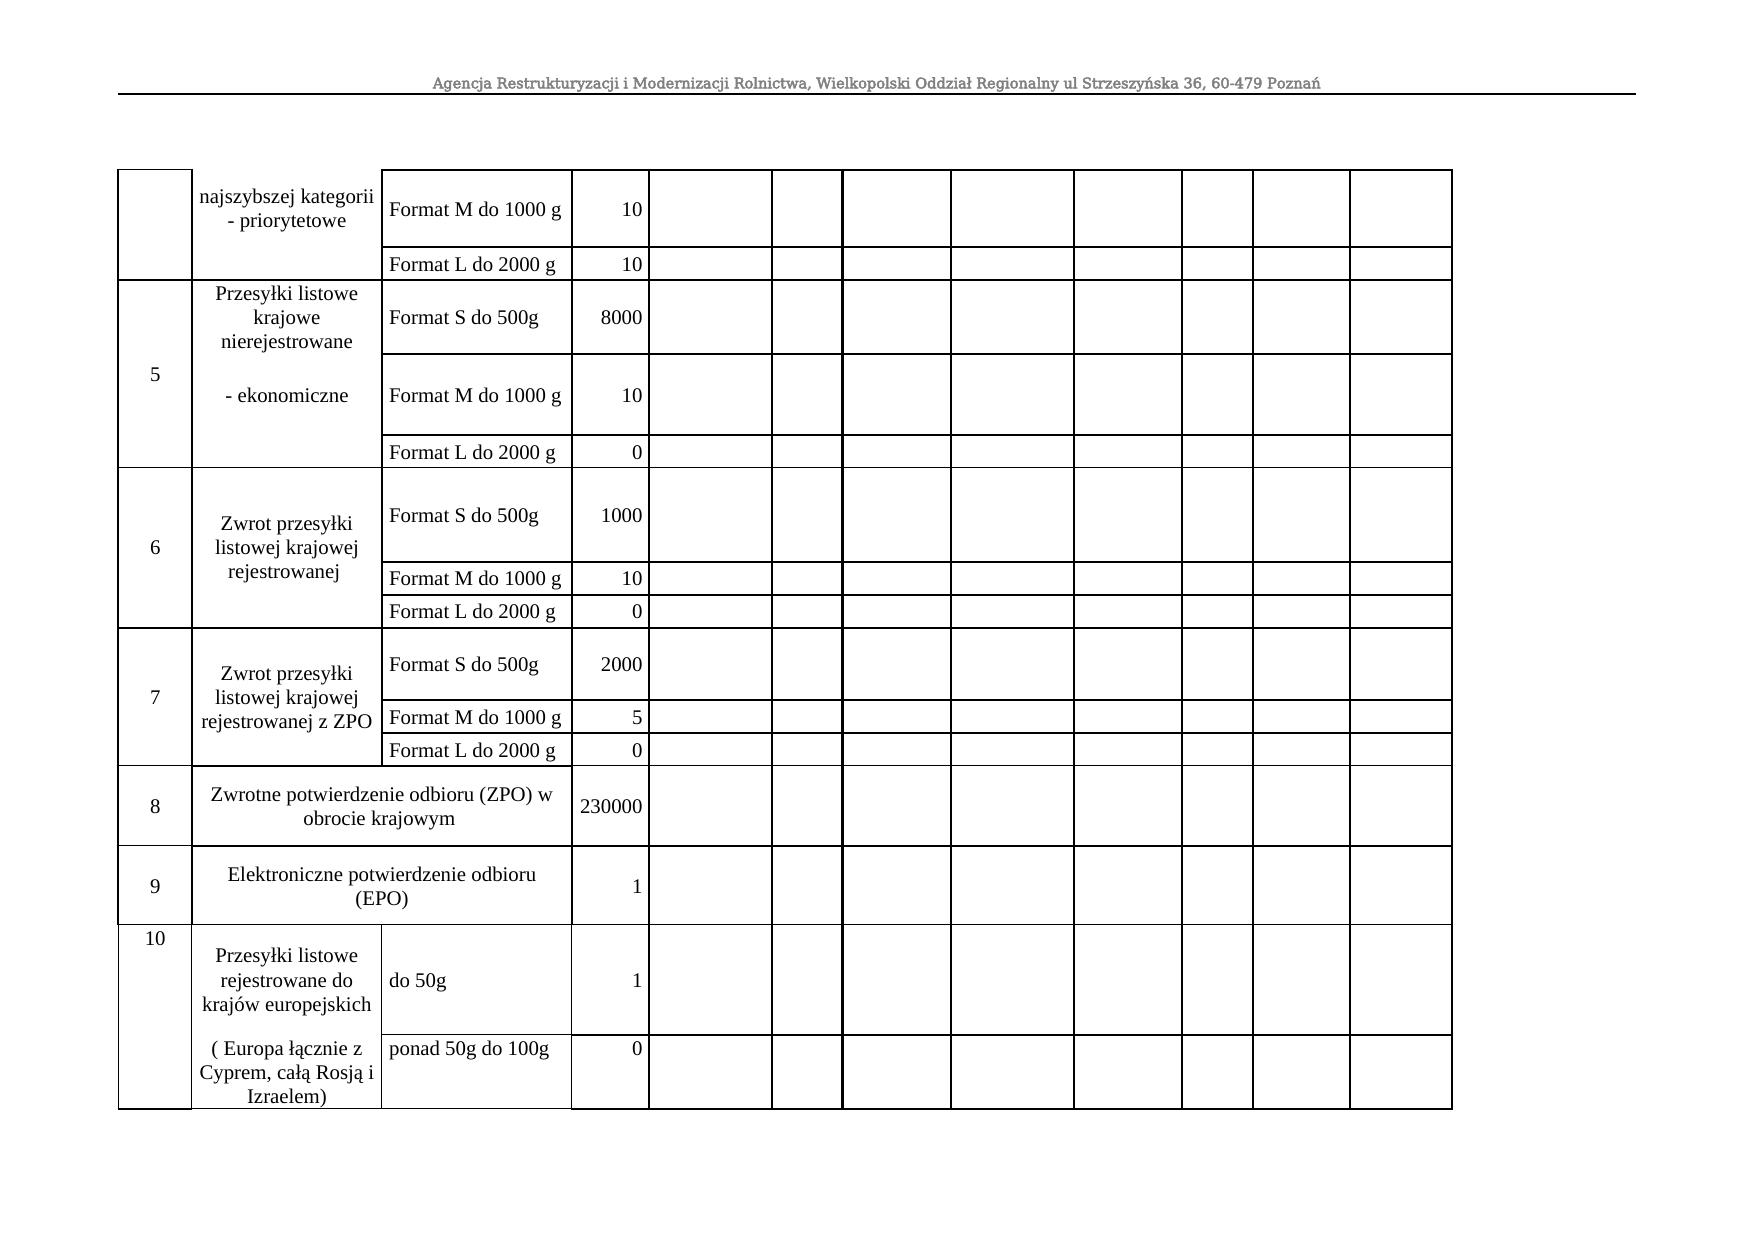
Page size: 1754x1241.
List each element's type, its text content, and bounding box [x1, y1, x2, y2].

table_cell [650, 629, 771, 699]
table_cell 9 [119, 846, 191, 924]
table_cell [844, 847, 950, 924]
table_cell Format S do 500g [383, 629, 571, 699]
table_cell [650, 734, 771, 765]
table_cell Przesyłki listowe rejestrowane do krajów europejskich [192, 925, 381, 1034]
table_cell [952, 734, 1073, 765]
table_cell [193, 246, 381, 279]
table_cell [650, 468, 771, 561]
table_cell [650, 766, 771, 845]
table_cell [1254, 734, 1349, 765]
table_cell [119, 170, 191, 279]
table_cell [650, 1036, 771, 1108]
table_cell [773, 847, 841, 924]
table_cell [650, 563, 771, 594]
table_cell [773, 701, 841, 732]
table_cell [1183, 847, 1252, 924]
table_cell [1183, 248, 1252, 279]
table_cell [952, 925, 1073, 1034]
table_cell [844, 701, 950, 732]
table_cell [952, 563, 1073, 594]
table_cell [1351, 1036, 1451, 1108]
table_cell [844, 1036, 950, 1108]
table_cell [773, 436, 841, 467]
table_cell [1254, 436, 1349, 467]
table_cell Format S do 500g [383, 281, 571, 353]
table_cell [1183, 734, 1252, 765]
table_cell ( Europa łącznie z Cyprem, całą Rosją i Izraelem) [192, 1034, 381, 1108]
table_cell [1183, 436, 1252, 467]
table_cell [650, 436, 771, 467]
table_cell [1075, 701, 1181, 732]
table_cell 10 [573, 248, 648, 279]
table_cell [1351, 766, 1451, 845]
table_cell 8 [119, 766, 191, 845]
table_cell [1183, 171, 1252, 246]
table_cell 1000 [573, 468, 648, 561]
table_cell [1351, 563, 1451, 594]
table_cell [650, 596, 771, 627]
table_cell Format L do 2000 g [383, 436, 571, 467]
table_cell [773, 171, 841, 246]
table_cell Format M do 1000 g [383, 355, 571, 434]
table_cell [650, 925, 771, 1034]
table_cell [1351, 355, 1451, 434]
table_cell [1075, 734, 1181, 765]
table_cell Zwrot przesyłki listowej krajowej rejestrowanej [193, 468, 381, 627]
table_cell [844, 596, 950, 627]
table_cell 5 [573, 701, 648, 732]
table_cell [844, 734, 950, 765]
table_cell Zwrotne potwierdzenie odbioru (ZPO) w obrocie krajowym [193, 767, 571, 845]
table_cell najszybszej kategorii - priorytetowe [193, 169, 381, 246]
table_cell [1351, 171, 1451, 246]
table_cell [1254, 701, 1349, 732]
table_cell [1075, 596, 1181, 627]
table_cell 0 [572, 1036, 648, 1108]
table_cell [1183, 1036, 1252, 1108]
table_cell [650, 171, 771, 246]
table_cell [1183, 701, 1252, 732]
table_cell [952, 766, 1073, 845]
table_cell [1075, 847, 1181, 924]
table_cell [844, 436, 950, 467]
table_cell [1254, 1036, 1349, 1108]
table_cell Format L do 2000 g [383, 248, 571, 279]
table_cell Przesyłki listowe krajowe nierejestrowane [193, 281, 381, 353]
table_cell [1183, 629, 1252, 699]
table_cell 230000 [573, 766, 648, 845]
table_cell Zwrot przesyłki listowej krajowej rejestrowanej z ZPO [193, 629, 381, 765]
table_cell [1351, 701, 1451, 732]
table_cell [952, 436, 1073, 467]
table_cell [773, 563, 841, 594]
table_cell [952, 468, 1073, 561]
table_cell [844, 355, 950, 434]
table_cell [1075, 1036, 1181, 1108]
table_cell Format S do 500g [383, 468, 571, 561]
table_cell 7 [119, 629, 191, 765]
table_cell [1254, 281, 1349, 353]
table_cell [1254, 629, 1349, 699]
table_cell Format L do 2000 g [383, 734, 571, 765]
table_cell [1183, 766, 1252, 845]
table_cell [773, 925, 841, 1034]
table_cell Format M do 1000 g [383, 171, 571, 246]
table_cell [1075, 281, 1181, 353]
table_cell [773, 596, 841, 627]
table_cell [773, 468, 841, 561]
table_cell [844, 925, 950, 1034]
table_cell 8000 [573, 281, 648, 353]
table_cell [773, 248, 841, 279]
table_cell 2000 [573, 629, 648, 699]
table_cell [1075, 468, 1181, 561]
table_cell [650, 281, 771, 353]
table_cell [773, 629, 841, 699]
table_cell [952, 171, 1073, 246]
table_cell [844, 468, 950, 561]
table_cell do 50g [382, 925, 571, 1034]
table_cell [773, 766, 841, 845]
table_cell [1254, 355, 1349, 434]
table_cell [844, 248, 950, 279]
table_cell [952, 355, 1073, 434]
table_cell [1075, 355, 1181, 434]
table_cell [1351, 248, 1451, 279]
table_cell ponad 50g do 100g [382, 1035, 571, 1108]
table_cell 0 [573, 734, 648, 765]
table_cell [773, 734, 841, 765]
table_cell 10 [573, 563, 648, 594]
table_cell [1254, 766, 1349, 845]
table_cell [1254, 468, 1349, 561]
table_cell Elektroniczne potwierdzenie odbioru (EPO) [193, 847, 571, 924]
table_cell 10 [573, 171, 648, 246]
table_cell [1075, 766, 1181, 845]
table_cell [844, 629, 950, 699]
table_cell 6 [119, 468, 191, 627]
table_cell [1351, 734, 1451, 765]
table_cell [844, 766, 950, 845]
table_cell [650, 248, 771, 279]
table_cell [1075, 563, 1181, 594]
table_cell [1183, 563, 1252, 594]
table_cell [952, 281, 1073, 353]
table_cell [952, 629, 1073, 699]
table_cell [1351, 629, 1451, 699]
table_cell [1075, 925, 1181, 1034]
table_cell [952, 701, 1073, 732]
table_cell [1254, 171, 1349, 246]
table_cell [1254, 248, 1349, 279]
table_cell [1183, 355, 1252, 434]
table_cell Format M do 1000 g [383, 701, 571, 732]
table_cell [1183, 925, 1252, 1034]
table_cell 0 [573, 436, 648, 467]
table_cell Format L do 2000 g [383, 596, 571, 627]
table_cell [773, 1036, 841, 1108]
table_cell [1075, 629, 1181, 699]
table_cell 0 [573, 596, 648, 627]
table_cell [1254, 563, 1349, 594]
table_cell 1 [573, 847, 648, 924]
table_cell [1183, 281, 1252, 353]
table_cell [650, 847, 771, 924]
table_cell - ekonomiczne [193, 353, 381, 434]
table_cell [1183, 468, 1252, 561]
table_cell [1183, 596, 1252, 627]
table_cell [1254, 596, 1349, 627]
table_cell [952, 596, 1073, 627]
table_cell [1351, 847, 1451, 924]
table_cell [1351, 281, 1451, 353]
table_cell [844, 171, 950, 246]
table_cell [1351, 436, 1451, 467]
table_cell [844, 281, 950, 353]
table_cell [1075, 436, 1181, 467]
table_cell Format M do 1000 g [383, 563, 571, 594]
table_cell [650, 355, 771, 434]
table_cell [952, 1036, 1073, 1108]
table_cell [844, 563, 950, 594]
table_cell [952, 248, 1073, 279]
table_cell [1351, 596, 1451, 627]
table_cell [952, 847, 1073, 924]
table_cell [1075, 171, 1181, 246]
table_cell [650, 701, 771, 732]
table_cell 10 [573, 355, 648, 434]
table_cell [1351, 925, 1451, 1034]
table_cell [193, 434, 381, 467]
table_cell [1254, 847, 1349, 924]
table_cell 10 [119, 925, 191, 1108]
table_cell [1075, 248, 1181, 279]
table_cell 5 [119, 281, 191, 467]
table_cell [1351, 468, 1451, 561]
table_cell [1254, 925, 1349, 1034]
table_cell [773, 355, 841, 434]
table_cell [773, 281, 841, 353]
table_cell 1 [572, 925, 648, 1034]
